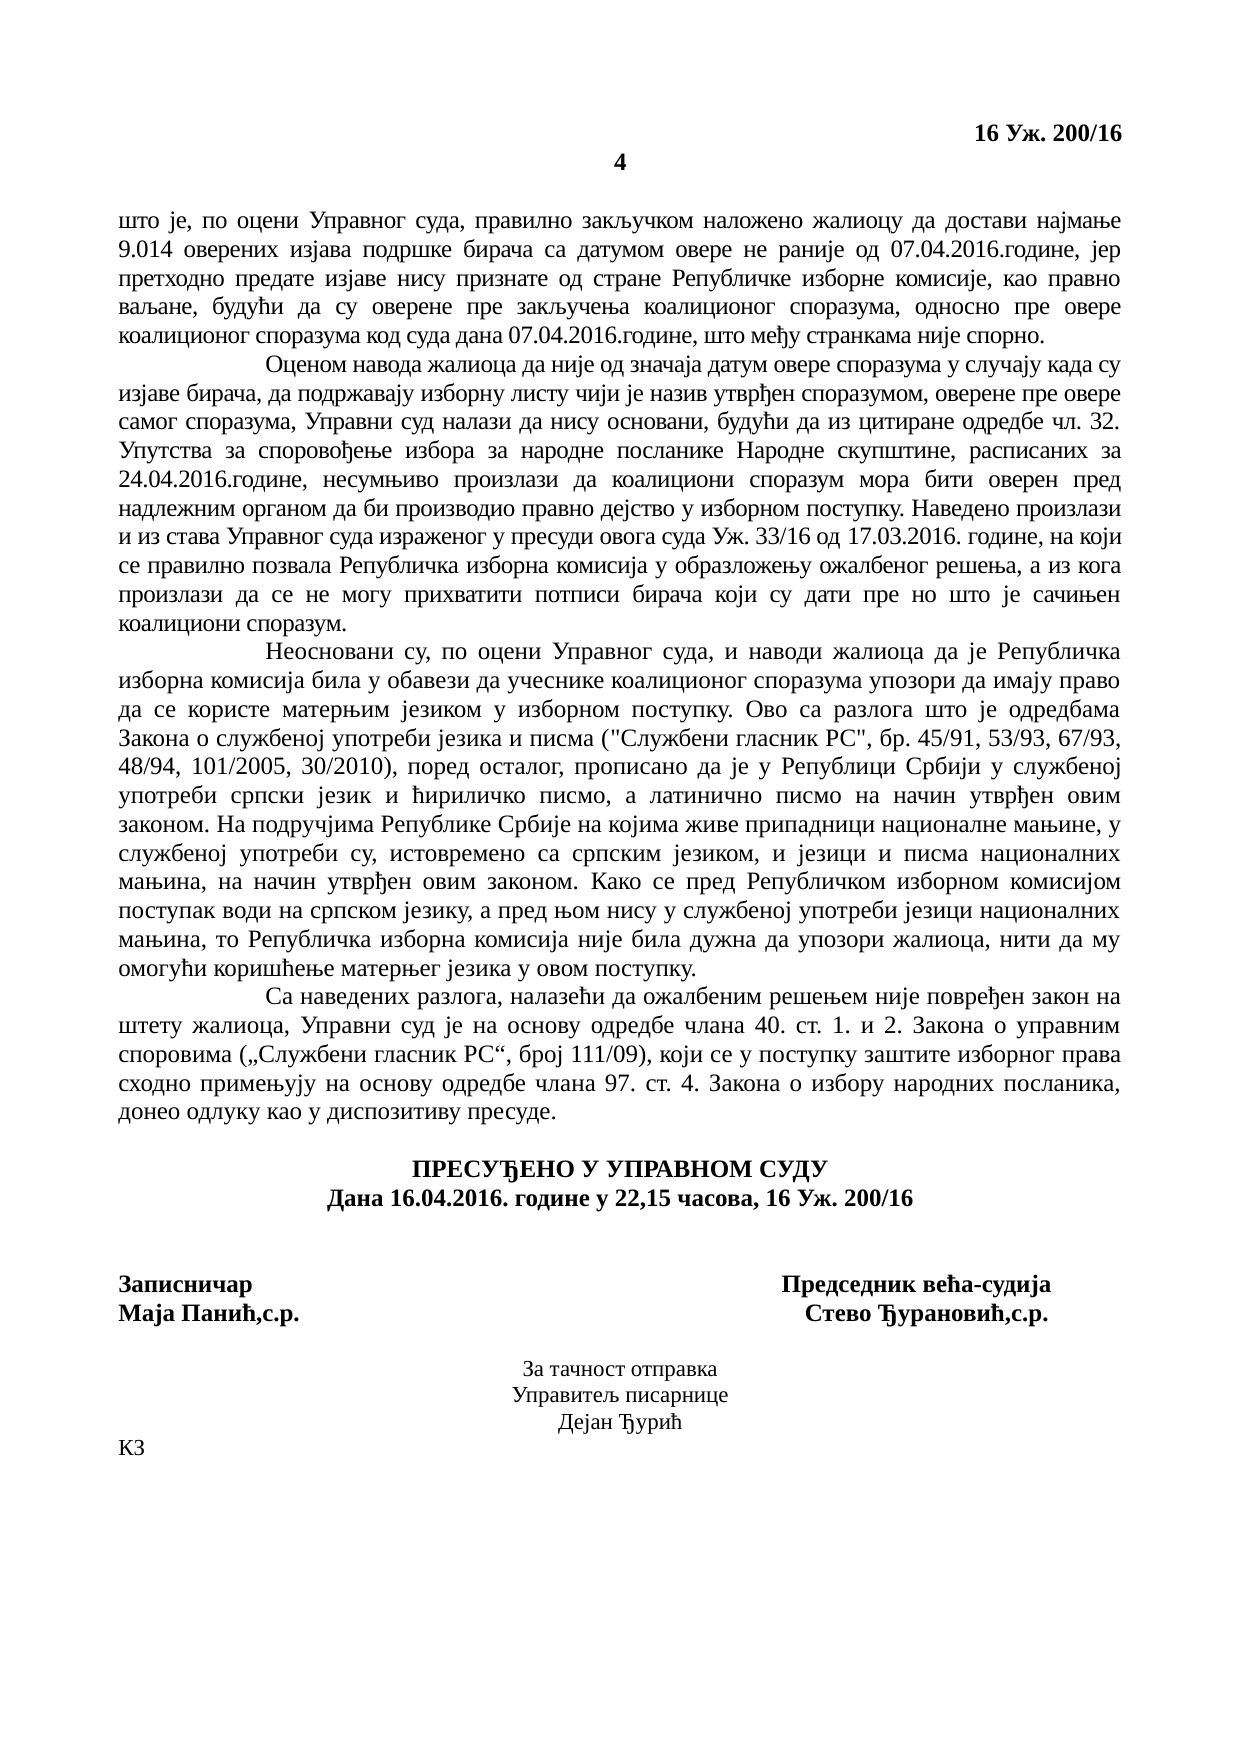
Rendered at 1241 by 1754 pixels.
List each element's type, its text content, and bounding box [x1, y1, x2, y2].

text За тачност отправка [118, 1355, 1122, 1381]
text Маја Панић,с.р. Стево Ђурановић,с.р. [118, 1298, 1122, 1326]
text Дана 16.04.2016. године у 22,15 часова, 16 Уж. 200/16 [118, 1183, 1122, 1211]
text ПРЕСУЂЕНО У УПРАВНОМ СУДУ [118, 1154, 1122, 1183]
text Дејан Ђурић [118, 1408, 1122, 1434]
text Оценом навода жалиоца да није од значаја датум овере споразума у случају када су изјаве бирача, да подржавају изборну листу чији је назив утврђен споразумом, оверене пре овере самог споразума, Управни суд налази да нису основани, будући да из цитиране одредбе чл. 32. Упутства за споровођење избора за народне посланике Народне скупштине, расписаних за 24.04.2016.године, несумњиво произлази да коалициони споразум мора бити оверен пред надлежним органом да би производио правно дејство у изборном поступку. Наведено произлази и из става Управног суда израженог у пресуди овога суда Уж. 33/16 од 17.03.2016. године, на који се правилно позвала Републичка изборна комисија у образложењу ожалбеног решења, а из кога произлази да се не могу прихватити потписи бирача који су дати пре но што је сачињен коалициони споразум. [118, 349, 1122, 636]
text Са наведених разлога, налазећи да ожалбеним решењем није повређен закон на штету жалиоца, Управни суд је на основу одредбе члана 40. ст. 1. и 2. Закона о управним споровима („Службени гласник РС“, број 111/09), који се у поступку заштите изборног права сходно примењују на основу одредбе члана 97. ст. 4. Закона о избору народних посланика, донео одлуку као у диспозитиву пресуде. [118, 981, 1122, 1125]
text Неосновани су, по оцени Управног суда, и наводи жалиоца да је Републичка изборна комисија била у обавези да учеснике коалиционог споразума упозори да имају право да се користе матерњим језиком у изборном поступку. Ово са разлога што је одредбама Закона о службеној употреби језика и писма ("Службени гласник РС", бр. 45/91, 53/93, 67/93, 48/94, 101/2005, 30/2010), поред осталог, прописано да је у Републици Србији у службеној употреби српски језик и ћириличко писмо, а латинично писмо на начин утврђен овим законом. На подручјима Републике Србије на којима живе припадници националне мањине, у службеној употреби су, истовремено са српским језиком, и језици и писма националних мањина, на начин утврђен овим законом. Како се пред Републичком изборном комисијом поступак води на српском језику, а пред њом нису у службеној употреби језици националних мањина, то Републичка изборна комисија није била дужна да упозори жалиоца, нити да му омогући коришћење матерњег језика у овом поступку. [118, 636, 1122, 981]
text Записничар Председник већа-судија [118, 1269, 1122, 1298]
text Управитељ писарнице [118, 1381, 1122, 1408]
text што је, по оцени Управног суда, правилно закључком наложено жалиоцу да достави најмање 9.014 оверених изјава подршке бирача са датумом овере не раније од 07.04.2016.године, јер претходно предате изјаве нису признате од стране Републичке изборне комисије, као правно ваљане, будући да су оверене пре закључења коалиционог споразума, односно пре овере коалиционог споразума код суда дана 07.04.2016.године, што међу странкама није спорно. [118, 205, 1122, 349]
text КЗ [118, 1434, 1122, 1461]
